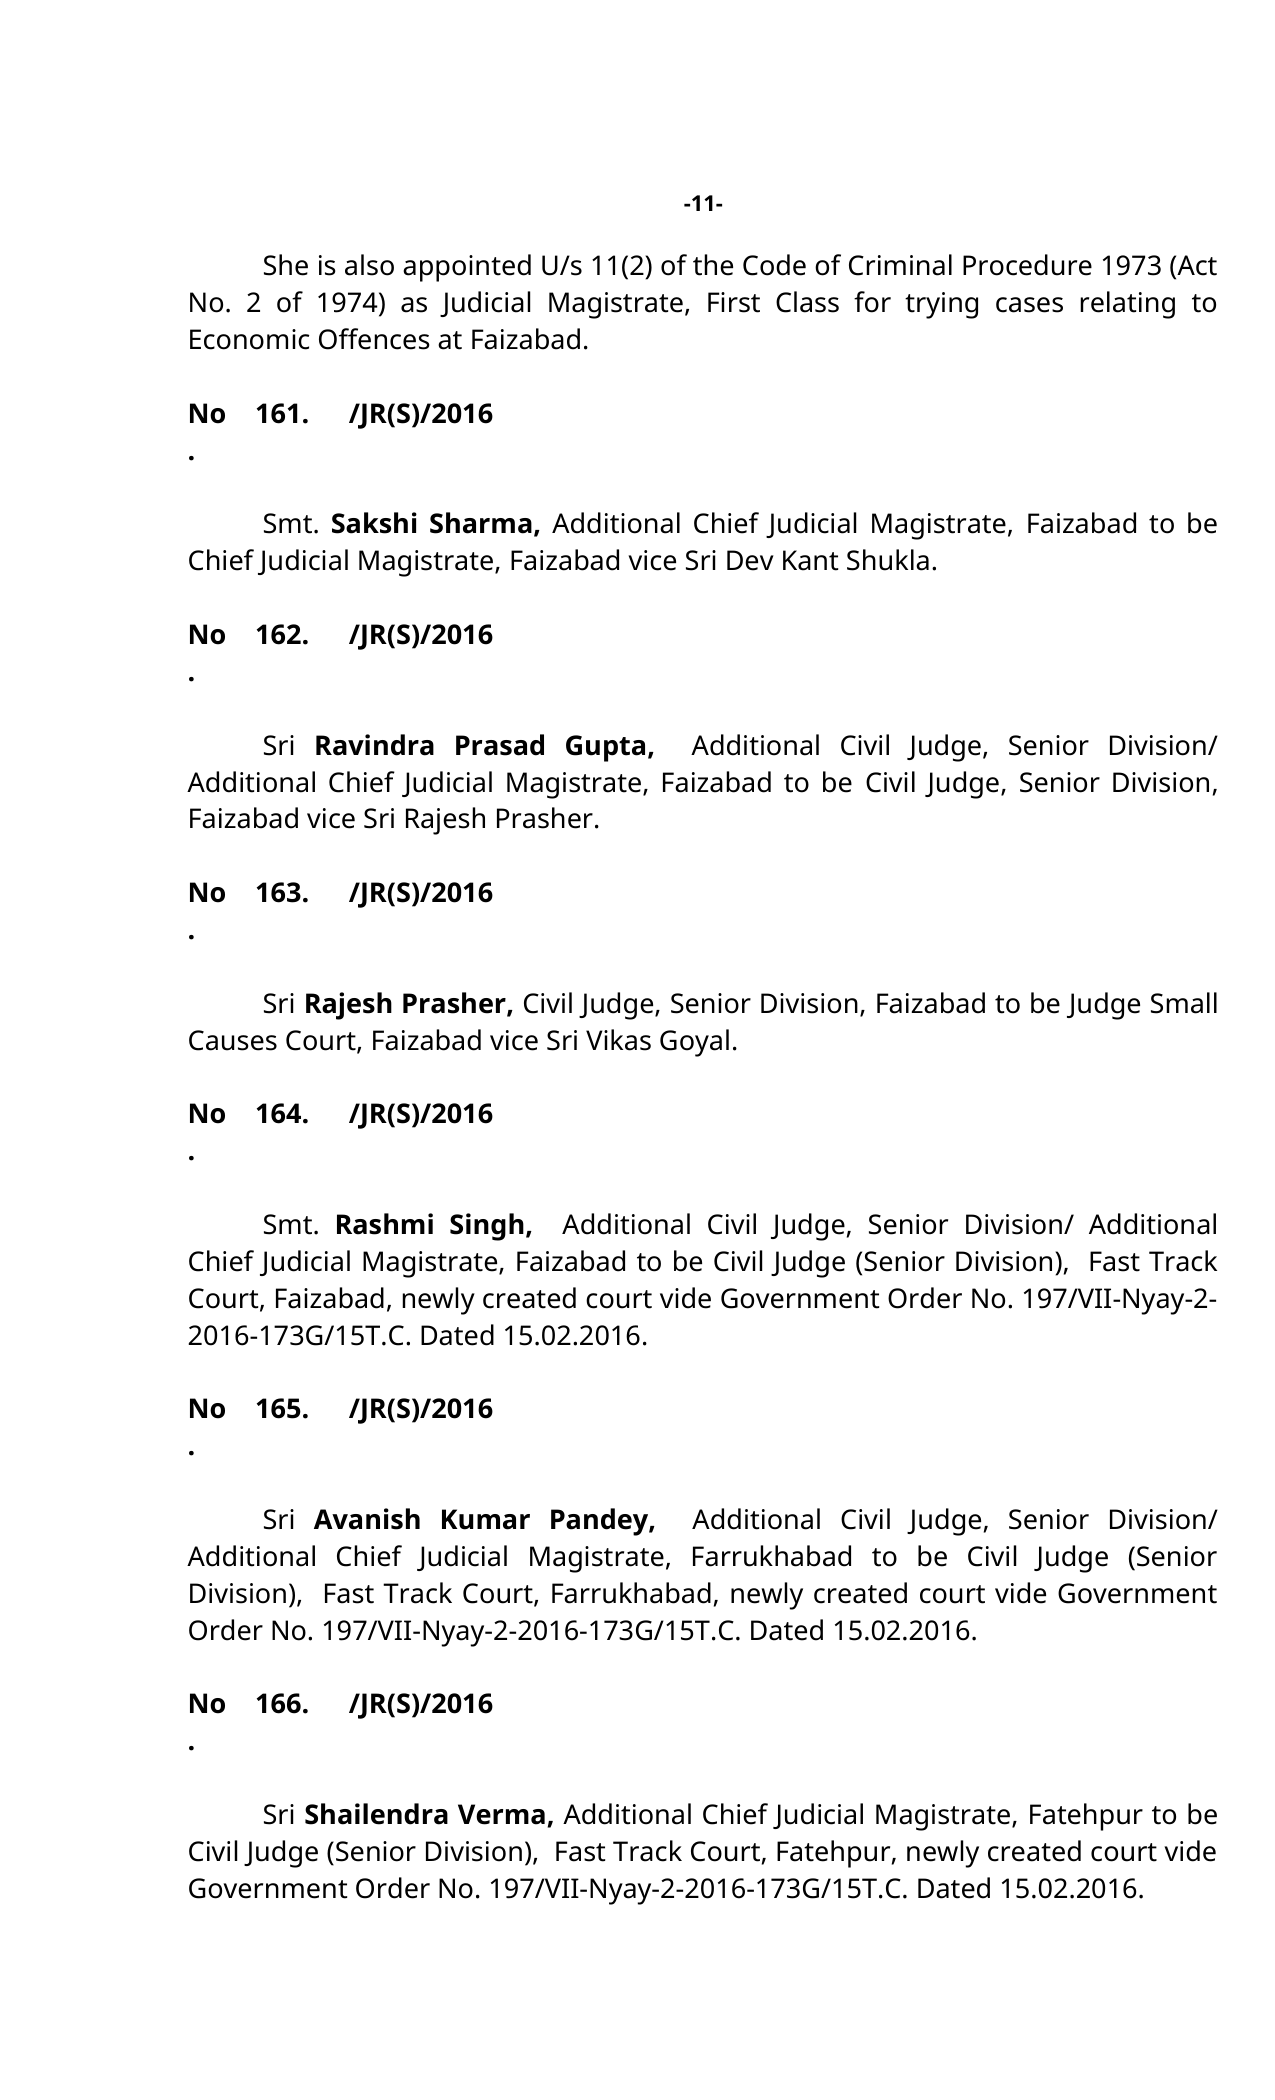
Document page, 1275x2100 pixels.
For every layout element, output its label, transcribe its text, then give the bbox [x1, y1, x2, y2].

table_header No. [176, 1095, 244, 1169]
table_header No. [176, 1390, 244, 1464]
text Smt. Rashmi Singh, Additional Civil Judge, Senior Division/ Additional Chief Judicial Magistrate, Faizabad to be Civil Judge (Senior Division), Fast Track Court, Faizabad, newly created court vide Government Order No. 197/VII-Nyay-2-2016-173G/15T.C. Dated 15.02.2016. [187, 1206, 1219, 1353]
table_header /JR(S)/2016 [338, 1095, 552, 1169]
table_header /JR(S)/2016 [338, 874, 552, 947]
text Smt. Sakshi Sharma, Additional Chief Judicial Magistrate, Faizabad to be Chief Judicial Magistrate, Faizabad vice Sri Dev Kant Shukla. [187, 505, 1219, 579]
table_header /JR(S)/2016 [338, 616, 552, 689]
table_header /JR(S)/2016 [338, 394, 552, 468]
table_header [244, 1390, 337, 1464]
text Sri Ravindra Prasad Gupta, Additional Civil Judge, Senior Division/ Additional Chief Judicial Magistrate, Faizabad to be Civil Judge, Senior Division, Faizabad vice Sri Rajesh Prasher. [187, 726, 1219, 837]
table_header No. [176, 1685, 244, 1759]
table_header [244, 874, 337, 947]
table_header No. [176, 874, 244, 947]
text She is also appointed U/s 11(2) of the Code of Criminal Procedure 1973 (Act No. 2 of 1974) as Judicial Magistrate, First Class for trying cases relating to Economic Offences at Faizabad. [187, 247, 1219, 357]
table_header [244, 1685, 337, 1759]
table_header No. [176, 616, 244, 689]
text Sri Shailendra Verma, Additional Chief Judicial Magistrate, Fatehpur to be Civil Judge (Senior Division), Fast Track Court, Fatehpur, newly created court vide Government Order No. 197/VII-Nyay-2-2016-173G/15T.C. Dated 15.02.2016. [187, 1796, 1219, 1906]
text Sri Rajesh Prasher, Civil Judge, Senior Division, Faizabad to be Judge Small Causes Court, Faizabad vice Sri Vikas Goyal. [187, 984, 1219, 1058]
table_header [244, 394, 337, 468]
table_header [244, 1095, 337, 1169]
table_header No. [176, 394, 244, 468]
text Sri Avanish Kumar Pandey, Additional Civil Judge, Senior Division/ Additional Chief Judicial Magistrate, Farrukhabad to be Civil Judge (Senior Division), Fast Track Court, Farrukhabad, newly created court vide Government Order No. 197/VII-Nyay-2-2016-173G/15T.C. Dated 15.02.2016. [187, 1501, 1219, 1648]
table_header /JR(S)/2016 [338, 1390, 552, 1464]
table_header /JR(S)/2016 [338, 1685, 552, 1759]
table_header [244, 616, 337, 689]
